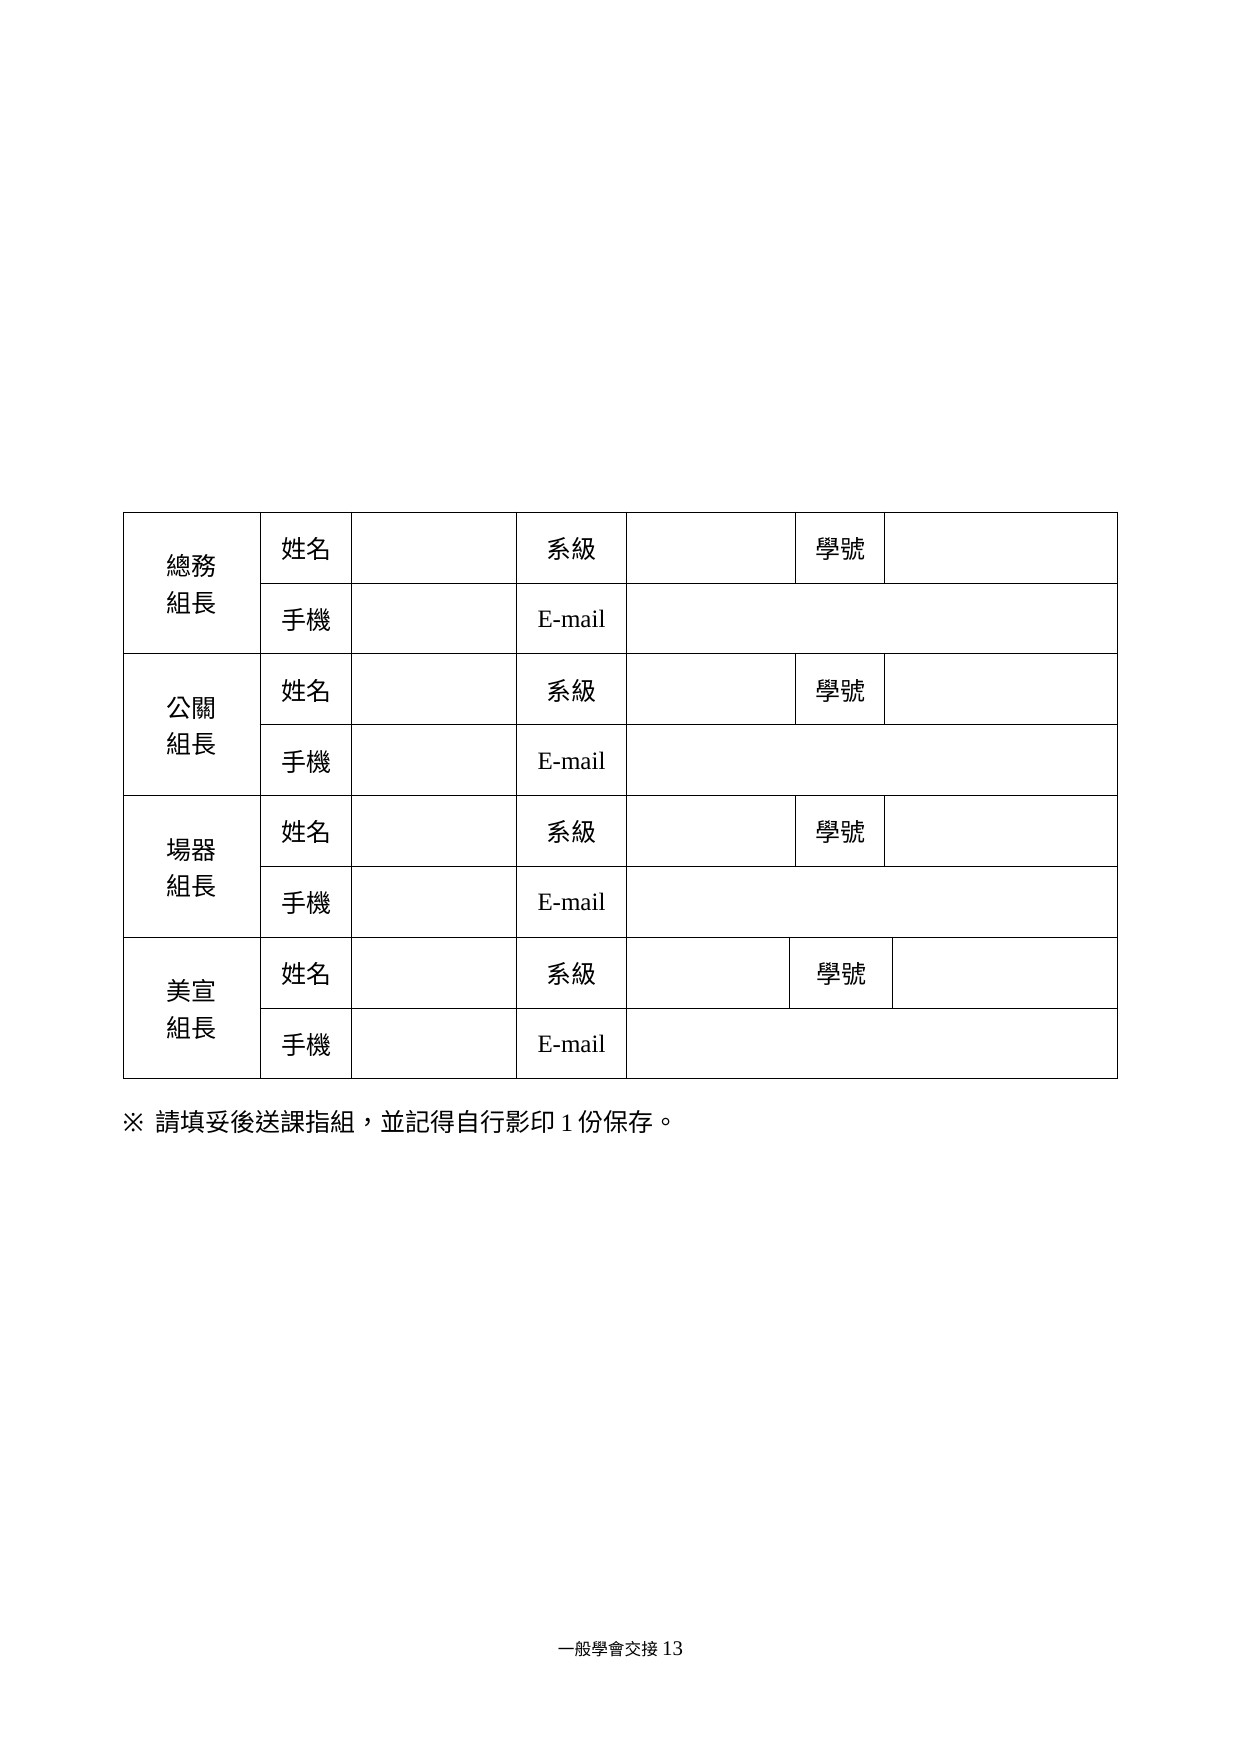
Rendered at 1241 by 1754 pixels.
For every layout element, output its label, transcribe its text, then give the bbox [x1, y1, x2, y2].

table_cell [627, 1009, 1117, 1078]
table_cell [627, 584, 1117, 653]
table_cell [627, 796, 795, 866]
table_cell 姓名 [261, 938, 351, 1007]
table_cell [352, 584, 516, 653]
table_cell [352, 1009, 516, 1078]
table_cell 系級 [517, 654, 626, 724]
table_cell [885, 513, 1117, 582]
table_cell 總務 組長 [124, 513, 260, 653]
table_cell 手機 [261, 1009, 351, 1078]
table_cell 系級 [517, 796, 626, 866]
table_cell [627, 938, 789, 1007]
table_cell [627, 654, 795, 724]
table_cell 系級 [517, 938, 626, 1007]
table_cell E-mail [517, 867, 626, 937]
table_cell [885, 796, 1117, 866]
table_cell [352, 938, 516, 1007]
table_cell [352, 796, 516, 866]
table_cell [352, 867, 516, 937]
table_cell 學號 [796, 796, 884, 866]
table_cell [627, 725, 1117, 795]
table_cell [352, 654, 516, 724]
table_cell 學號 [790, 938, 892, 1007]
table_cell E-mail [517, 584, 626, 653]
table_cell 學號 [796, 654, 884, 724]
table_cell 美宣 組長 [124, 938, 260, 1078]
table_cell 姓名 [261, 796, 351, 866]
table_cell [352, 513, 516, 582]
table_cell 公關 組長 [124, 654, 260, 795]
table_cell 姓名 [261, 654, 351, 724]
table_cell [893, 938, 1117, 1007]
table_cell [627, 513, 795, 582]
table_cell [352, 725, 516, 795]
table_cell 手機 [261, 584, 351, 653]
table_cell 系級 [517, 513, 626, 582]
table_cell 手機 [261, 725, 351, 795]
table_cell [885, 654, 1117, 724]
list 請填妥後送課指組，並記得自行影印1份保存。 [118, 1079, 1122, 1142]
table_cell 學號 [796, 513, 884, 582]
table_cell 手機 [261, 867, 351, 937]
table_cell [627, 867, 1117, 937]
table_cell E-mail [517, 725, 626, 795]
table_cell 場器 組長 [124, 796, 260, 937]
table_cell 姓名 [261, 513, 351, 582]
table_cell E-mail [517, 1009, 626, 1078]
